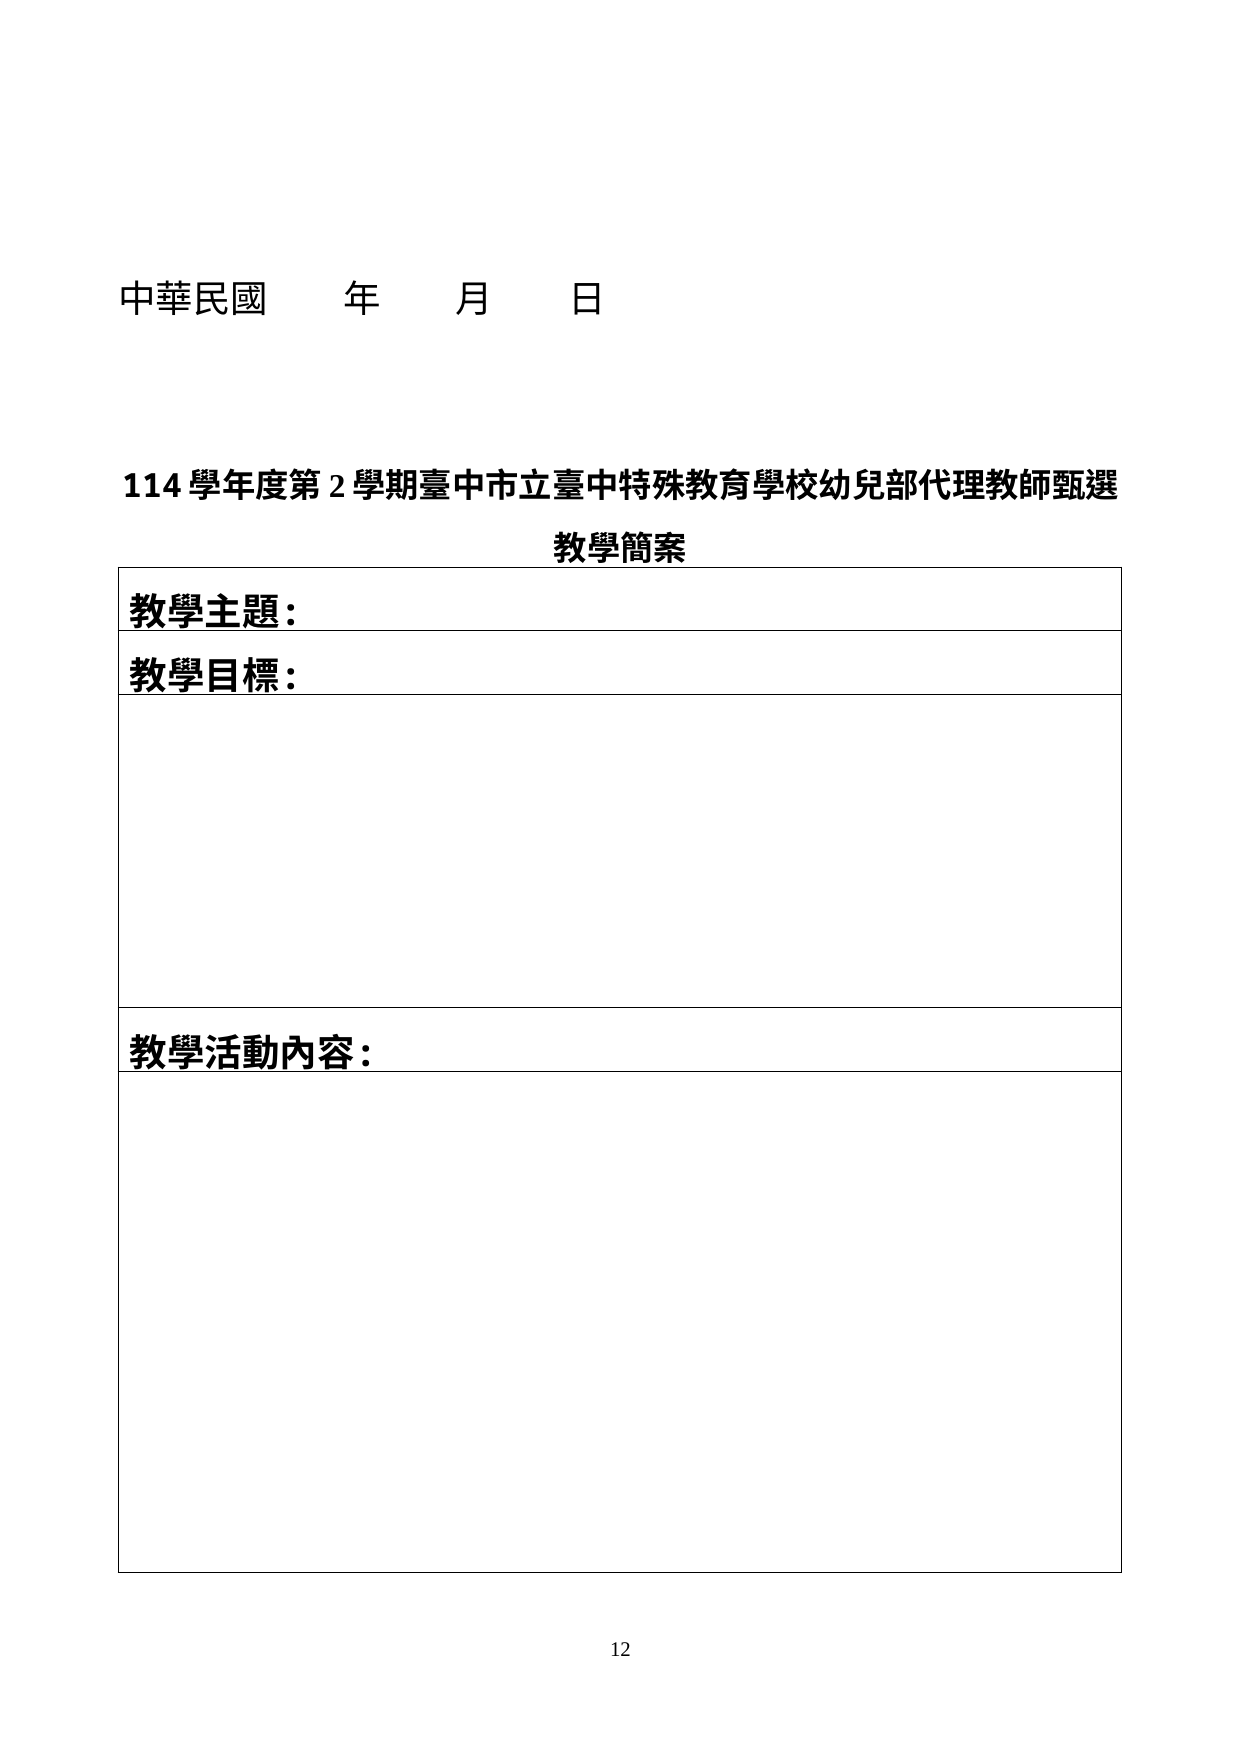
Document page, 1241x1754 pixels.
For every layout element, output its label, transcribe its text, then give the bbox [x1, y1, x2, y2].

text 中華民國 年 月 日 [118, 254, 1122, 317]
table_cell [119, 1072, 1121, 1572]
table_cell 教學目標: [119, 631, 1121, 694]
table_cell [119, 695, 1121, 1007]
table_cell 教學活動內容: [119, 1008, 1121, 1071]
text 114學年度第2學期臺中市立臺中特殊教育學校幼兒部代理教師甄選教學簡案 [118, 442, 1122, 567]
table_header 教學主題: [119, 568, 1121, 630]
